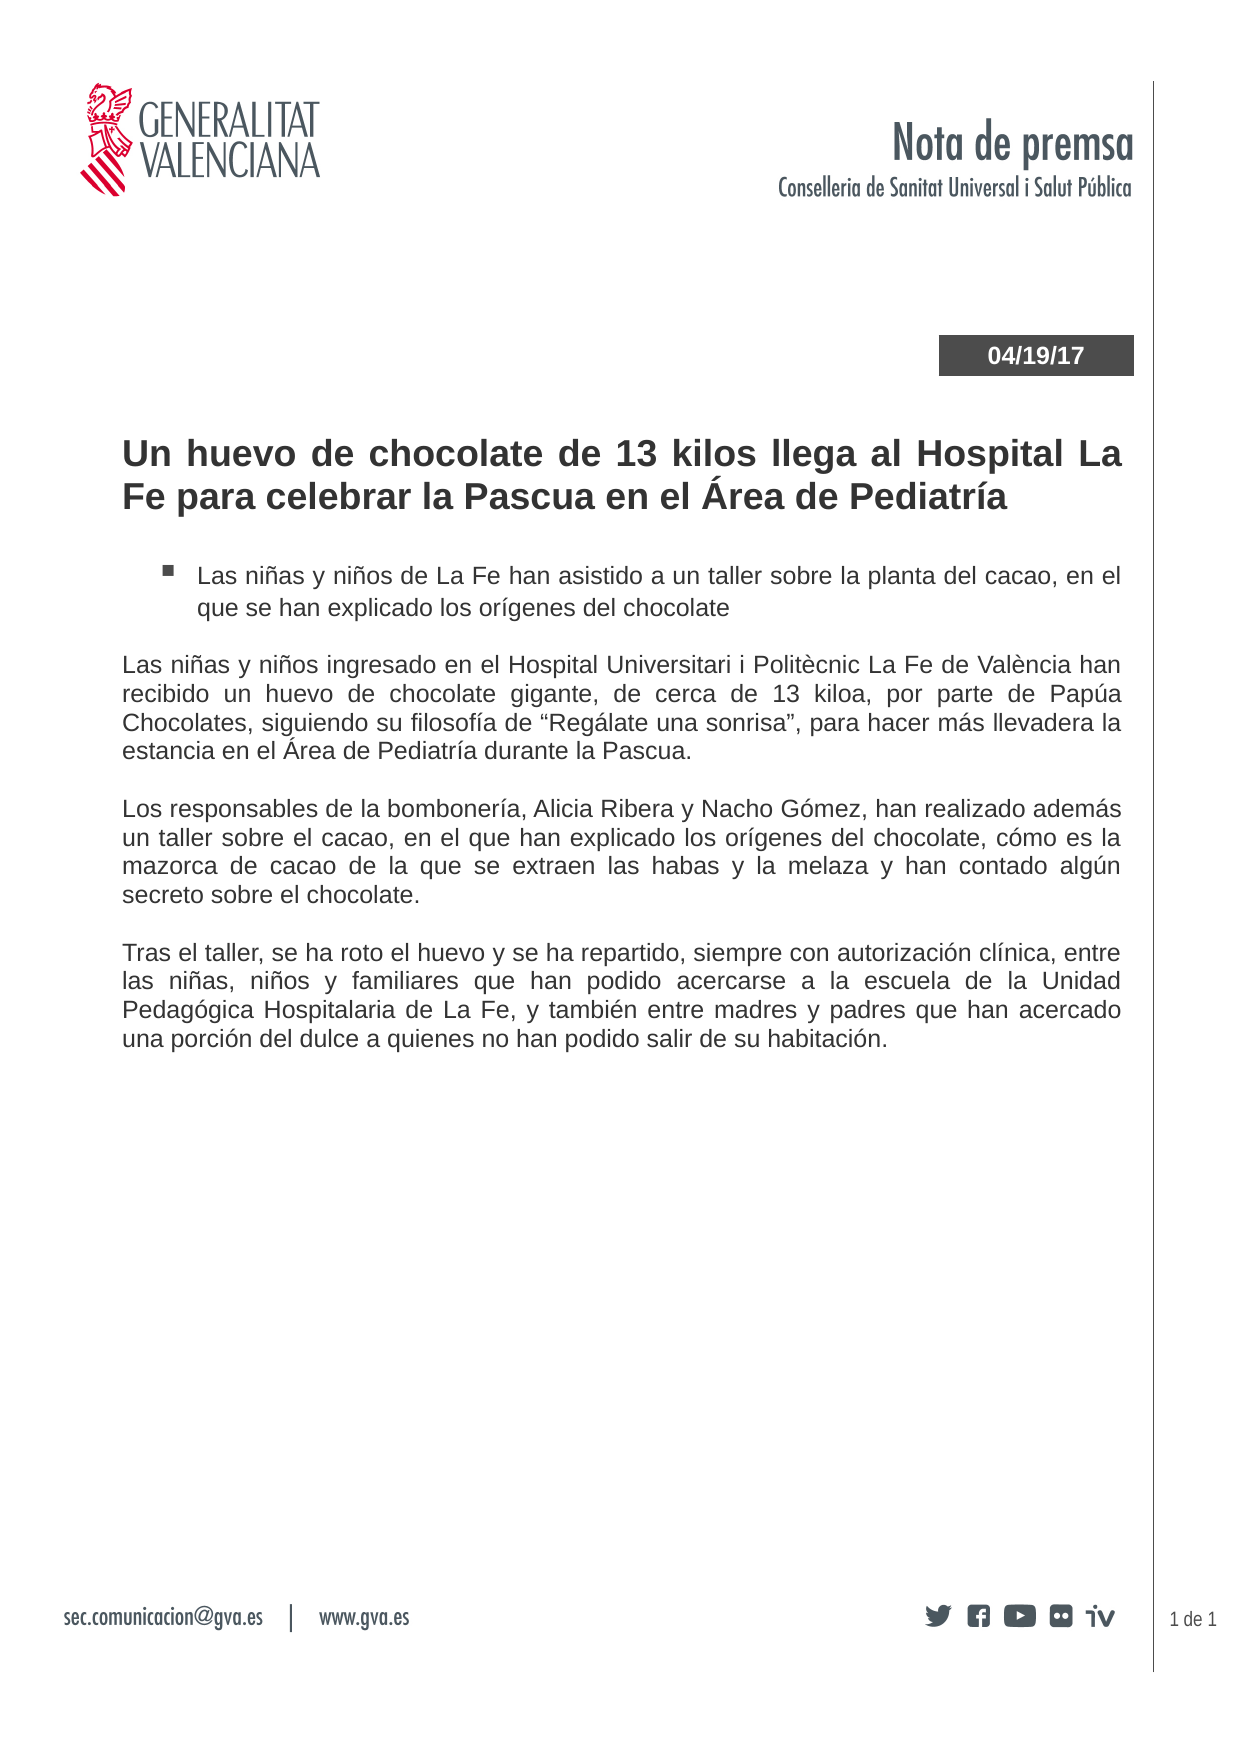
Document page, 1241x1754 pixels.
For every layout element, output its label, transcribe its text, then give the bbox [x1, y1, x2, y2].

text Tras el taller, se ha roto el huevo y se ha repartido, siempre con autorización clínica, entre las niñas, niños y familiares que han podido acercarse a la escuela de la Unidad Pedagógica Hospitalaria de La Fe, y también entre madres y padres que han acercado una porción del dulce a quienes no han podido salir de su habitación. [122, 938, 1123, 1053]
picture [0, 0, 1241, 278]
text Los responsables de la bombonería, Alicia Ribera y Nacho Gómez, han realizado además un taller sobre el cacao, en el que han explicado los orígenes del chocolate, cómo es la mazorca de cacao de la que se extraen las habas y la melaza y han contado algún secreto sobre el chocolate. [122, 794, 1123, 909]
text Las niñas y niños ingresado en el Hospital Universitari i Politècnic La Fe de València han recibido un huevo de chocolate gigante, de cerca de 13 kiloa, por parte de Papúa Chocolates, siguiendo su filosofía de “Regálate una sonrisa”, para hacer más llevadera la estancia en el Área de Pediatría durante la Pascua. [122, 650, 1123, 765]
picture [0, 1582, 1241, 1754]
table_header 19/04/17 [940, 336, 1133, 375]
text Un huevo de chocolate de 13 kilos llega al Hospital La Fe para celebrar la Pascua en el Área de Pediatría [122, 431, 1123, 517]
list Las niñas y niños de La Fe han asistido a un taller sobre la planta del cacao, en el que se han explicado los orígenes del chocolate [159, 558, 1123, 621]
table_header [122, 335, 939, 375]
